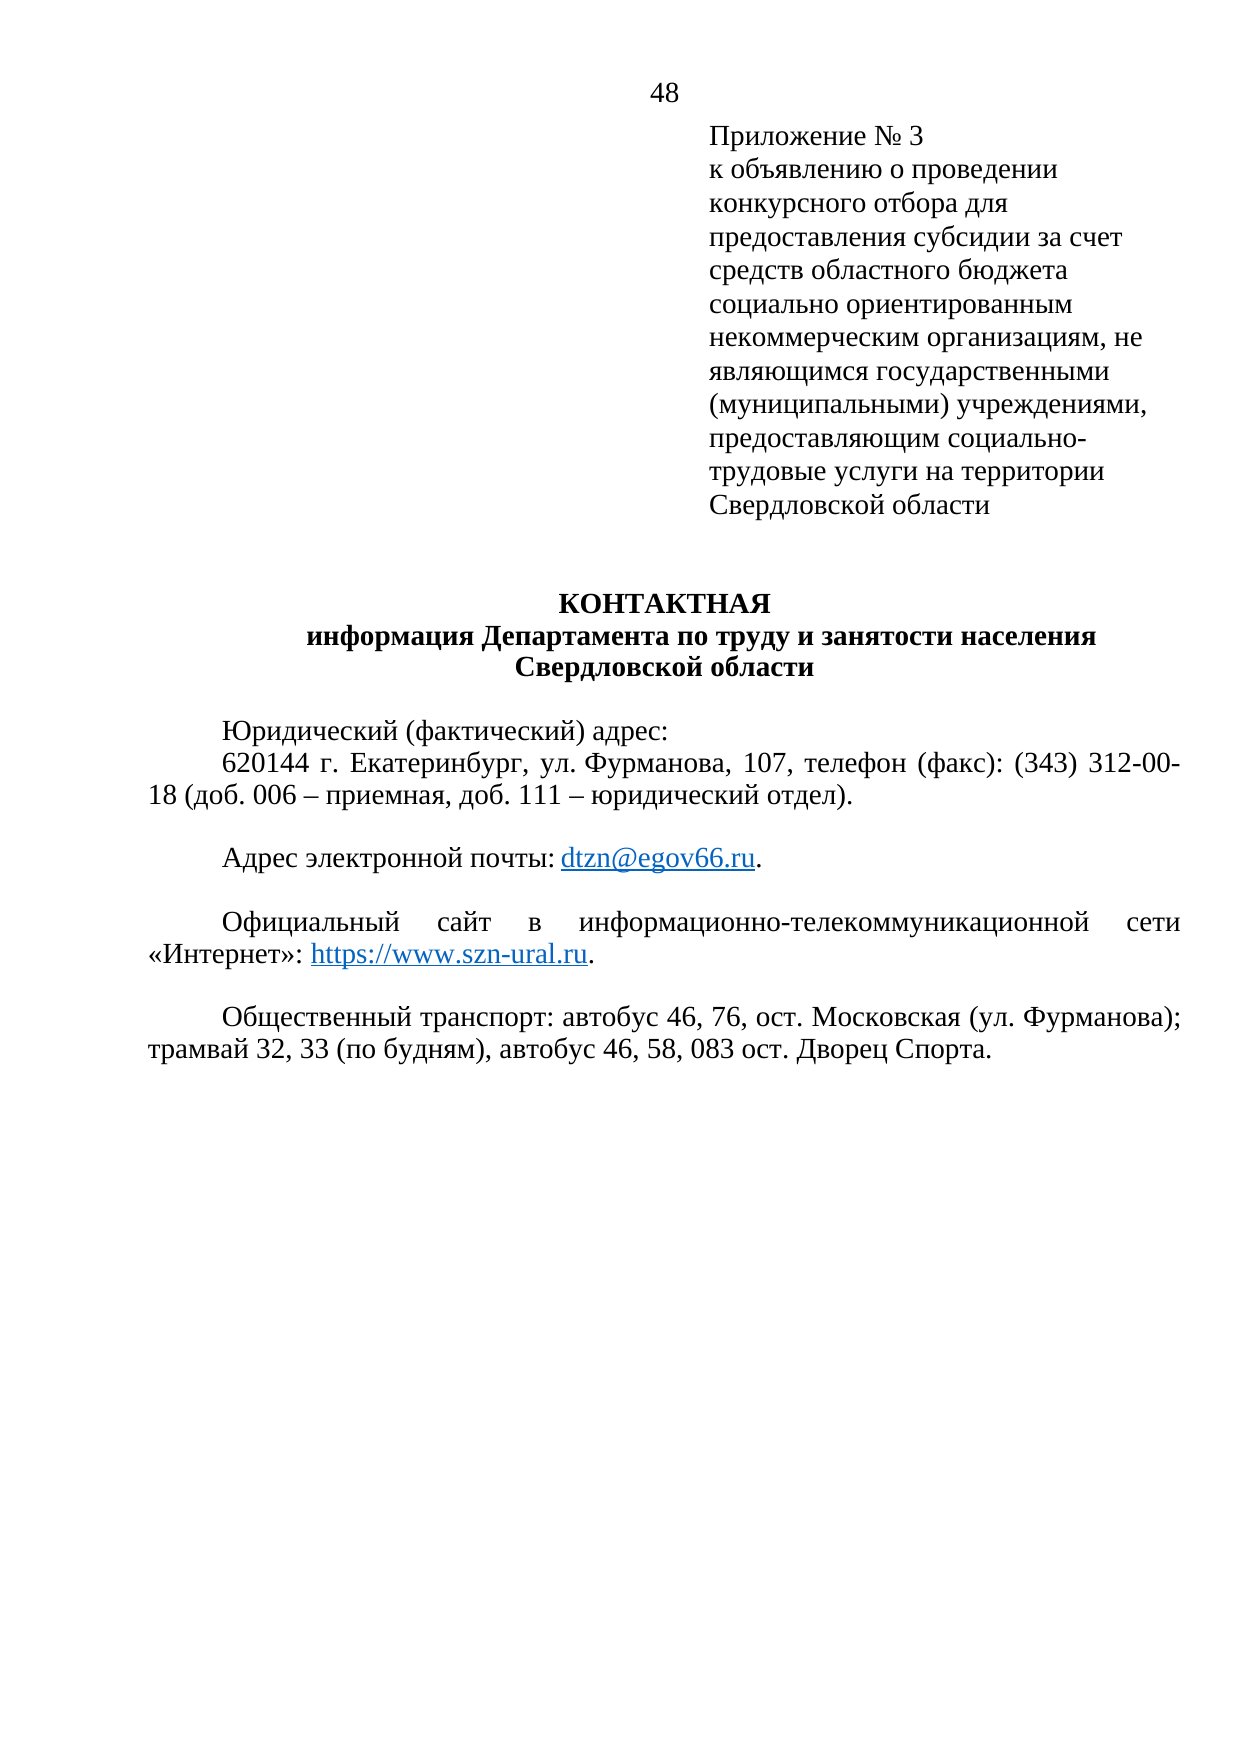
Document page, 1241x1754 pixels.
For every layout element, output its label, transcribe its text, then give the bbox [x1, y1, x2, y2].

text КОНТАКТНАЯ [148, 588, 1181, 619]
text информация Департамента по труду и занятости населения Свердловской области [148, 619, 1181, 683]
text 620144 г. Екатеринбург, ул. Фурманова, 107, телефон (факс): (343) 312-00-18 (доб. 006 – приемная, доб. 111 – юридический отдел). [148, 747, 1181, 810]
text Адрес электронной почты: dtzn@egov66.ru. [148, 842, 1181, 874]
text к объявлению о проведении конкурсного отбора для предоставления субсидии за счет средств областного бюджета социально ориентированным некоммерческим организациям, не являющимся государственными (муниципальными) учреждениями, предоставляющим социально-трудовые услуги на территории Свердловской области [709, 152, 1181, 521]
text Официальный сайт в информационно-телекоммуникационной сети «Интернет»: https://www.szn-ural.ru. [148, 906, 1181, 969]
text Приложение № 3 [709, 118, 1181, 152]
text Общественный транспорт: автобус 46, 76, ост. Московская (ул. Фурманова); трамвай 32, 33 (по будням), автобус 46, 58, 083 ост. Дворец Спорта. [148, 1001, 1181, 1065]
text Юридический (фактический) адрес: [148, 715, 1181, 747]
